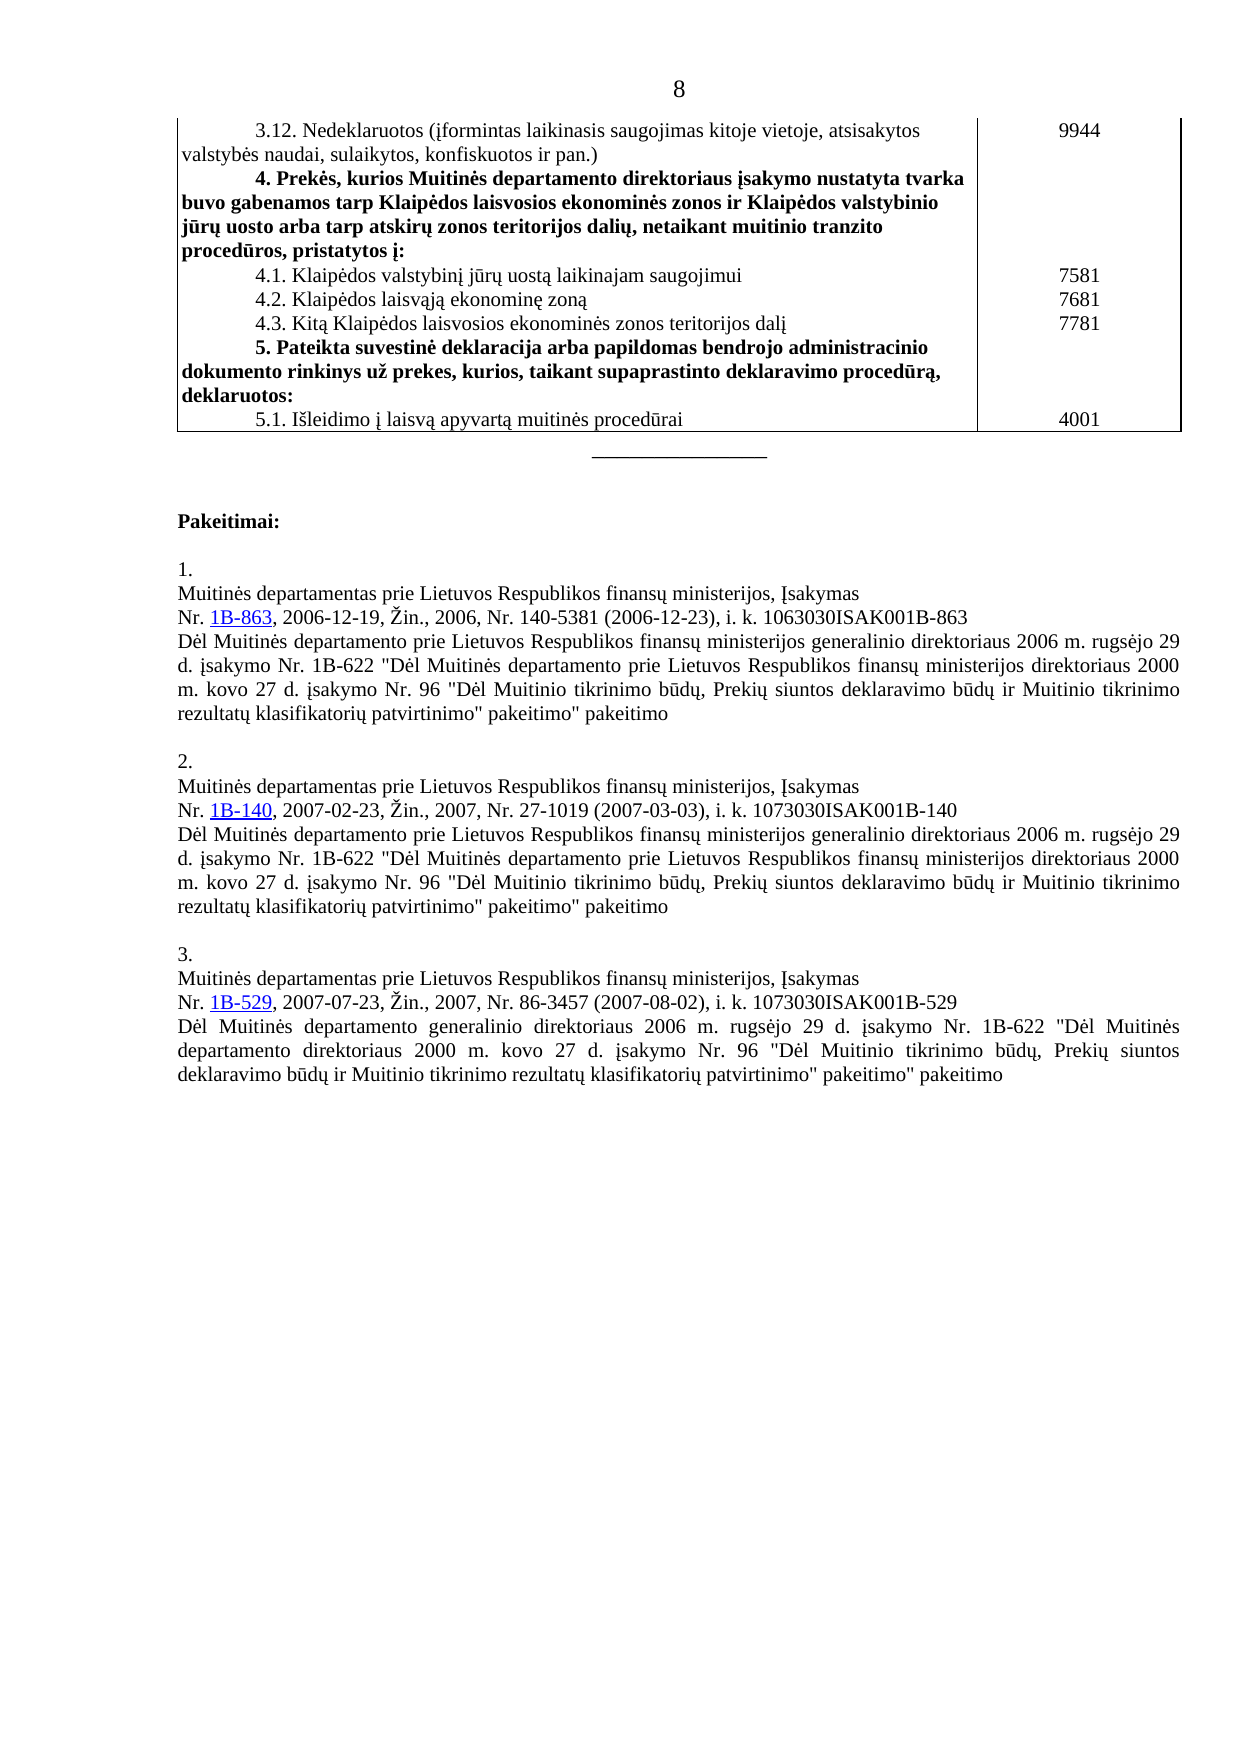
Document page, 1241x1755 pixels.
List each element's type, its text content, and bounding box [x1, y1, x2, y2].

table_cell [978, 335, 1180, 407]
table_cell 9944 [978, 118, 1180, 166]
text Dėl Muitinės departamento generalinio direktoriaus 2006 m. rugsėjo 29 d. įsakymo Nr. 1B-622 "Dėl Muitinės departamento direktoriaus 2000 m. kovo 27 d. įsakymo Nr. 96 "Dėl Muitinio tikrinimo būdų, Prekių siuntos deklaravimo būdų ir Muitinio tikrinimo rezultatų klasifikatorių patvirtinimo" pakeitimo" pakeitimo [177, 1014, 1181, 1086]
table_cell 7781 [978, 311, 982, 335]
text 2. [177, 749, 1181, 773]
text Muitinės departamentas prie Lietuvos Respublikos finansų ministerijos, Įsakymas [177, 966, 1181, 990]
text 3. [177, 942, 1181, 966]
text Dėl Muitinės departamento prie Lietuvos Respublikos finansų ministerijos generalinio direktoriaus 2006 m. rugsėjo 29 d. įsakymo Nr. 1B-622 "Dėl Muitinės departamento prie Lietuvos Respublikos finansų ministerijos direktoriaus 2000 m. kovo 27 d. įsakymo Nr. 96 "Dėl Muitinio tikrinimo būdų, Prekių siuntos deklaravimo būdų ir Muitinio tikrinimo rezultatų klasifikatorių patvirtinimo" pakeitimo" pakeitimo [177, 629, 1181, 725]
text Pakeitimai: [177, 509, 1181, 533]
table_cell [978, 166, 1180, 262]
text 1. [177, 557, 1181, 581]
table_cell 7681 [978, 287, 982, 311]
text Muitinės departamentas prie Lietuvos Respublikos finansų ministerijos, Įsakymas [177, 581, 1181, 605]
text Nr. 1B-863, 2006-12-19, Žin., 2006, Nr. 140-5381 (2006-12-23), i. k. 1063030ISAK001B-863 [177, 605, 1181, 629]
text Nr. 1B-140, 2007-02-23, Žin., 2007, Nr. 27-1019 (2007-03-03), i. k. 1073030ISAK001B-140 [177, 798, 1181, 822]
table_cell 7581 [978, 263, 982, 287]
text ______________ [177, 432, 1181, 461]
text Muitinės departamentas prie Lietuvos Respublikos finansų ministerijos, Įsakymas [177, 773, 1181, 798]
text Nr. 1B-529, 2007-07-23, Žin., 2007, Nr. 86-3457 (2007-08-02), i. k. 1073030ISAK001B-529 [177, 990, 1181, 1014]
text Dėl Muitinės departamento prie Lietuvos Respublikos finansų ministerijos generalinio direktoriaus 2006 m. rugsėjo 29 d. įsakymo Nr. 1B-622 "Dėl Muitinės departamento prie Lietuvos Respublikos finansų ministerijos direktoriaus 2000 m. kovo 27 d. įsakymo Nr. 96 "Dėl Muitinio tikrinimo būdų, Prekių siuntos deklaravimo būdų ir Muitinio tikrinimo rezultatų klasifikatorių patvirtinimo" pakeitimo" pakeitimo [177, 822, 1181, 918]
table_cell 4001 [978, 407, 982, 431]
